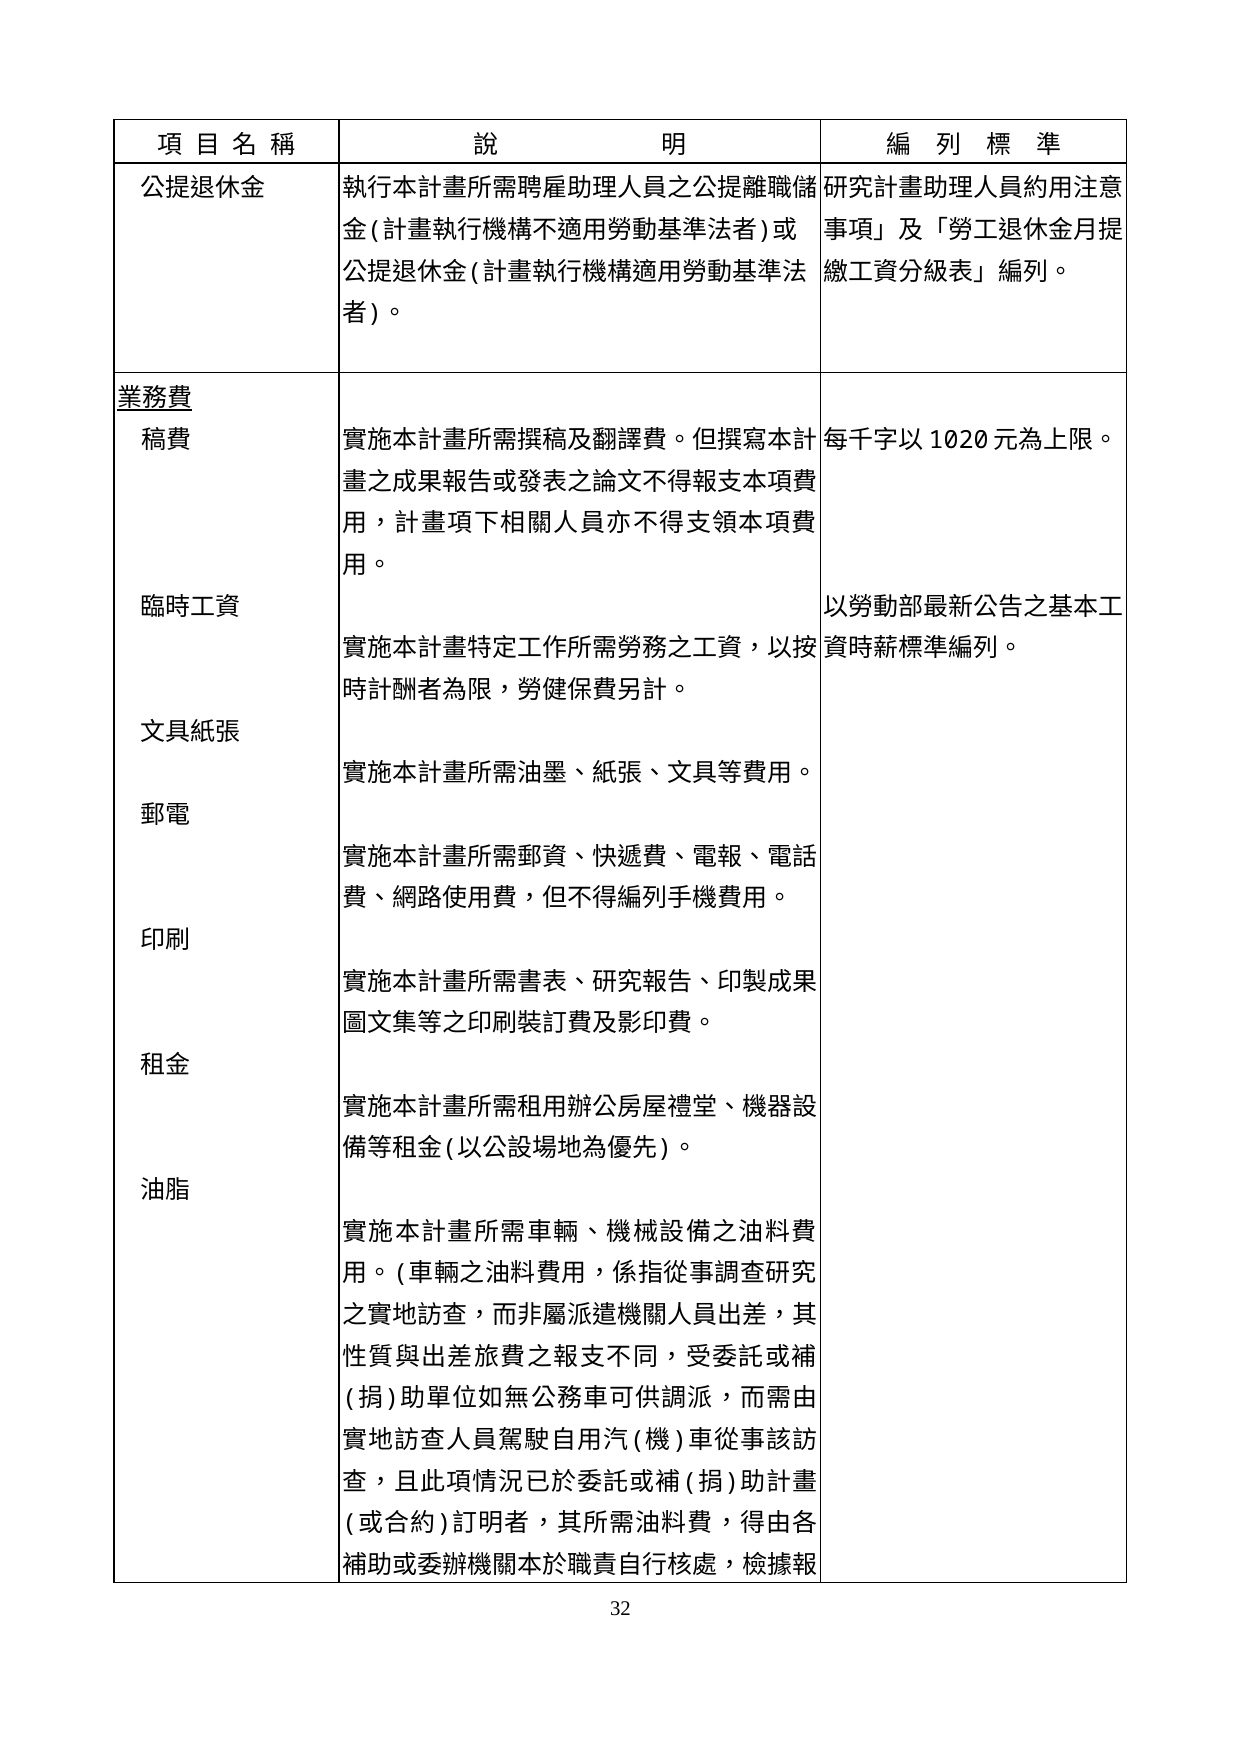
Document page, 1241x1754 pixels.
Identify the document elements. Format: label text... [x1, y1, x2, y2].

table_cell 每千字以1020元為上限。 以勞動部最新公告之基本工資時薪標準編列。 [821, 373, 1126, 1582]
table_cell 研究計畫助理人員約用注意事項」及「勞工退休金月提繳工資分級表」編列。 [821, 164, 1126, 372]
table_cell 執行本計畫所需聘雇助理人員之公提離職儲金(計畫執行機構不適用勞動基準法者)或公提退休金(計畫執行機構適用勞動基準法者)。 [340, 164, 820, 372]
table_header 項 目 名 稱 [115, 120, 338, 162]
table_header 編 列 標 準 [821, 120, 1126, 162]
table_header 說 明 [340, 120, 820, 162]
table_cell 實施本計畫所需撰稿及翻譯費。但撰寫本計畫之成果報告或發表之論文不得報支本項費用，計畫項下相關人員亦不得支領本項費用。 實施本計畫特定工作所需勞務之工資，以按時計酬者為限，勞健保費另計。 實施本計畫所需油墨、紙張、文具等費用。 實施本計畫所需郵資、快遞費、電報、電話費、網路使用費，但不得編列手機費用。 實施本計畫所需書表、研究報告、印製成果圖文集等之印刷裝訂費及影印費。 實施本計畫所需租用辦公房屋禮堂、機器設備等租金(以公設場地為優先)。 實施本計畫所需車輛、機械設備之油料費用。(車輛之油料費用，係指從事調查研究之實地訪查，而非屬派遣機關人員出差，其性質與出差旅費之報支不同，受委託或補(捐)助單位如無公務車可供調派，而需由實地訪查人員駕駛自用汽(機)車從事該訪查，且此項情況已於委託或補(捐)助計畫(或合約)訂明者，其所需油料費，得由各補助或委辦機關本於職責自行核處，檢據報 [340, 373, 820, 1582]
table_cell 業務費 稿費 臨時工資 文具紙張 郵電 印刷 租金 油脂 [115, 373, 338, 1582]
table_cell 公提退休金 [115, 164, 338, 372]
